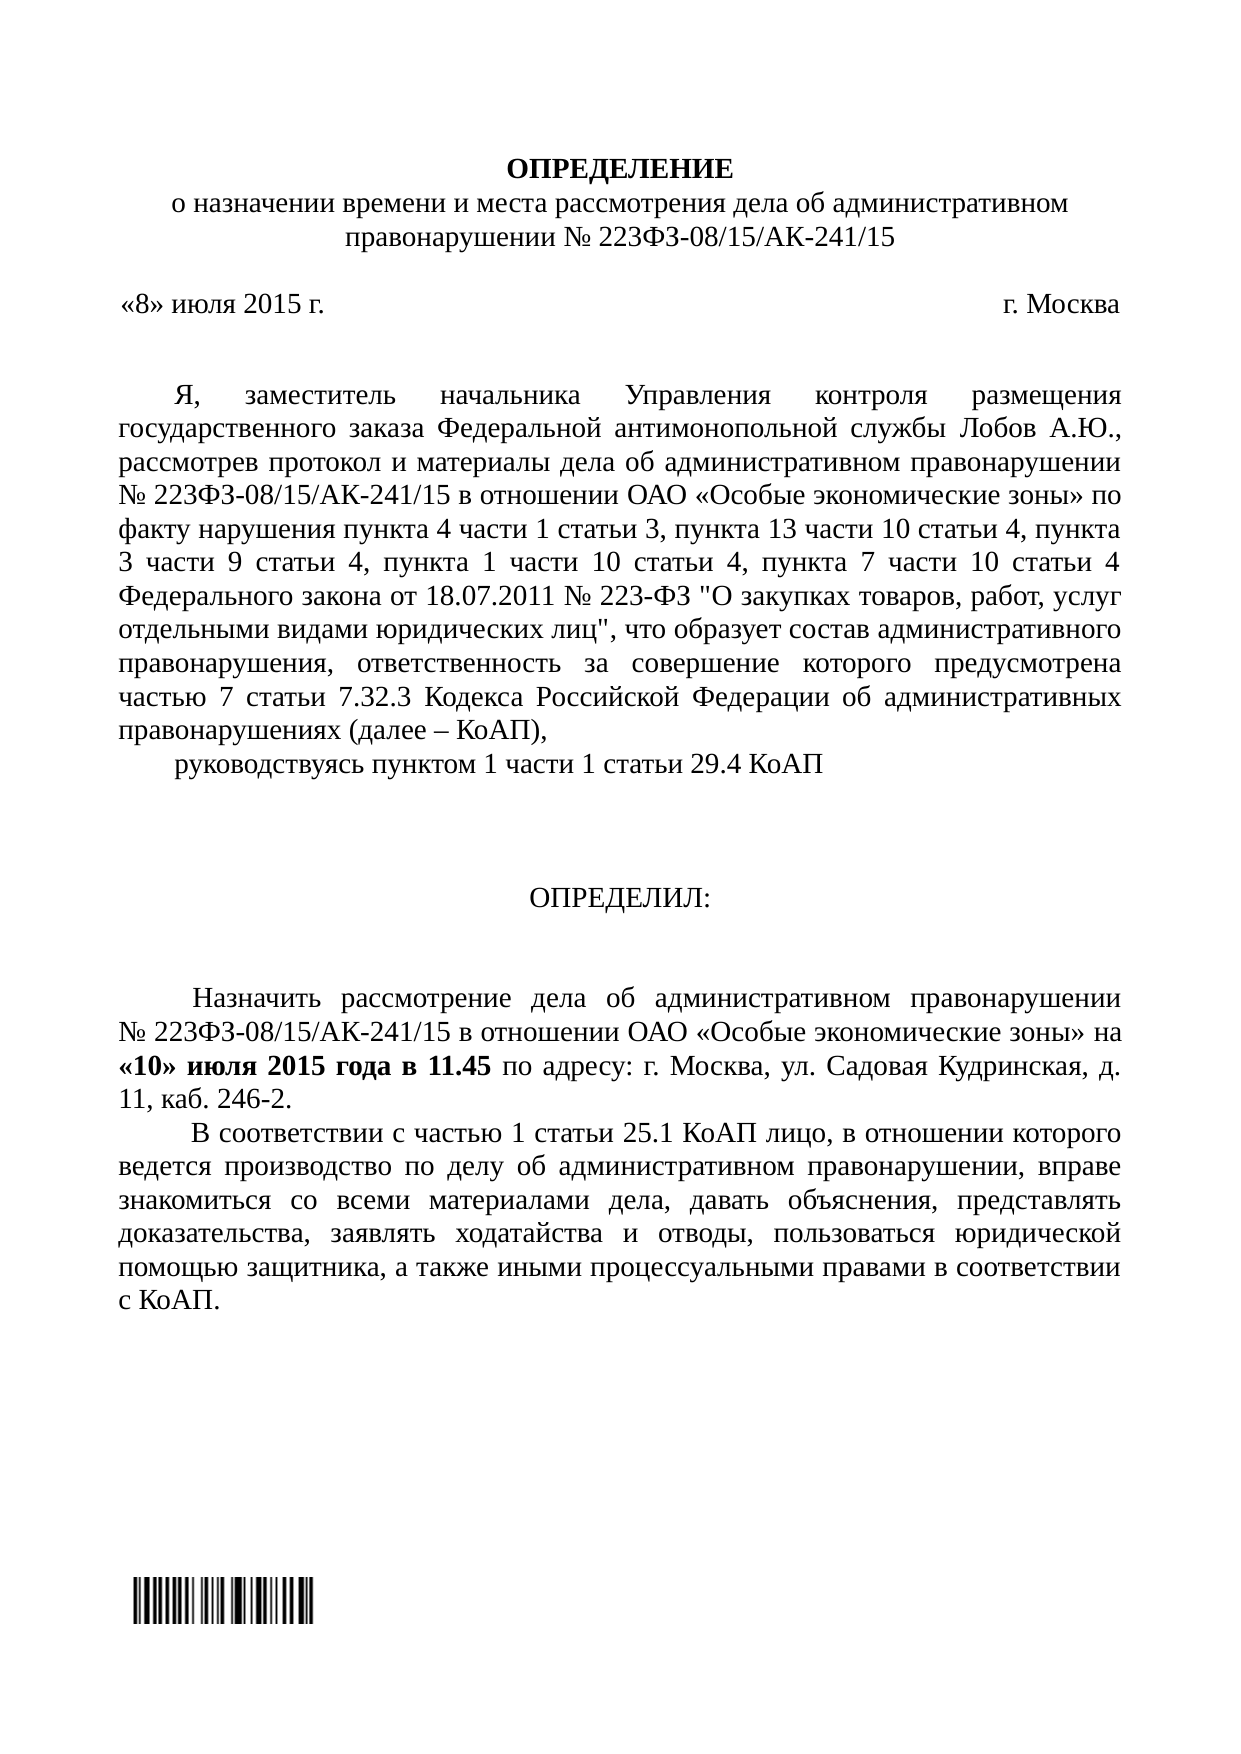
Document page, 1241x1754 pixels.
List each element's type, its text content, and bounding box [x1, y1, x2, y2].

text о назначении времени и места рассмотрения дела об административном правонарушении № 223ФЗ-08/15/АК-241/15 [118, 185, 1122, 252]
text руководствуясь пунктом 1 части 1 статьи 29.4 КоАП [118, 746, 1122, 779]
text В соответствии с частью 1 статьи 25.1 КоАП лицо, в отношении которого ведется производство по делу об административном правонарушении, вправе знакомиться со всеми материалами дела, давать объяснения, представлять доказательства, заявлять ходатайства и отводы, пользоваться юридической помощью защитника, а также иными процессуальными правами в соответствии с КоАП. [118, 1115, 1122, 1316]
text Назначить рассмотрение дела об административном правонарушении № 223ФЗ-08/15/АК-241/15 в отношении ОАО «Особые экономические зоны» на «10» июля 2015 года в 11.45 по адресу: г. Москва, ул. Садовая Кудринская, д. 11, каб. 246-2. [118, 981, 1122, 1115]
text «8» июля 2015 г. г. Москва [118, 286, 1122, 319]
text ОПРЕДЕЛИЛ: [118, 880, 1122, 913]
text Я, заместитель начальника Управления контроля размещения государственного заказа Федеральной антимонопольной службы Лобов А.Ю., рассмотрев протокол и материалы дела об административном правонарушении № 223ФЗ-08/15/АК-241/15 в отношении ОАО «Особые экономические зоны» по факту нарушения пункта 4 части 1 статьи 3, пункта 13 части 10 статьи 4, пункта 3 части 9 статьи 4, пункта 1 части 10 статьи 4, пункта 7 части 10 статьи 4 Федерального закона от 18.07.2011 № 223-ФЗ "О закупках товаров, работ, услуг отдельными видами юридических лиц", что образует состав административного правонарушения, ответственность за совершение которого предусмотрена частью 7 статьи 7.32.3 Кодекса Российской Федерации об административных правонарушениях (далее – КоАП), [118, 377, 1122, 746]
text ОПРЕДЕЛЕНИЕ [118, 152, 1122, 185]
picture [118, 1577, 331, 1624]
